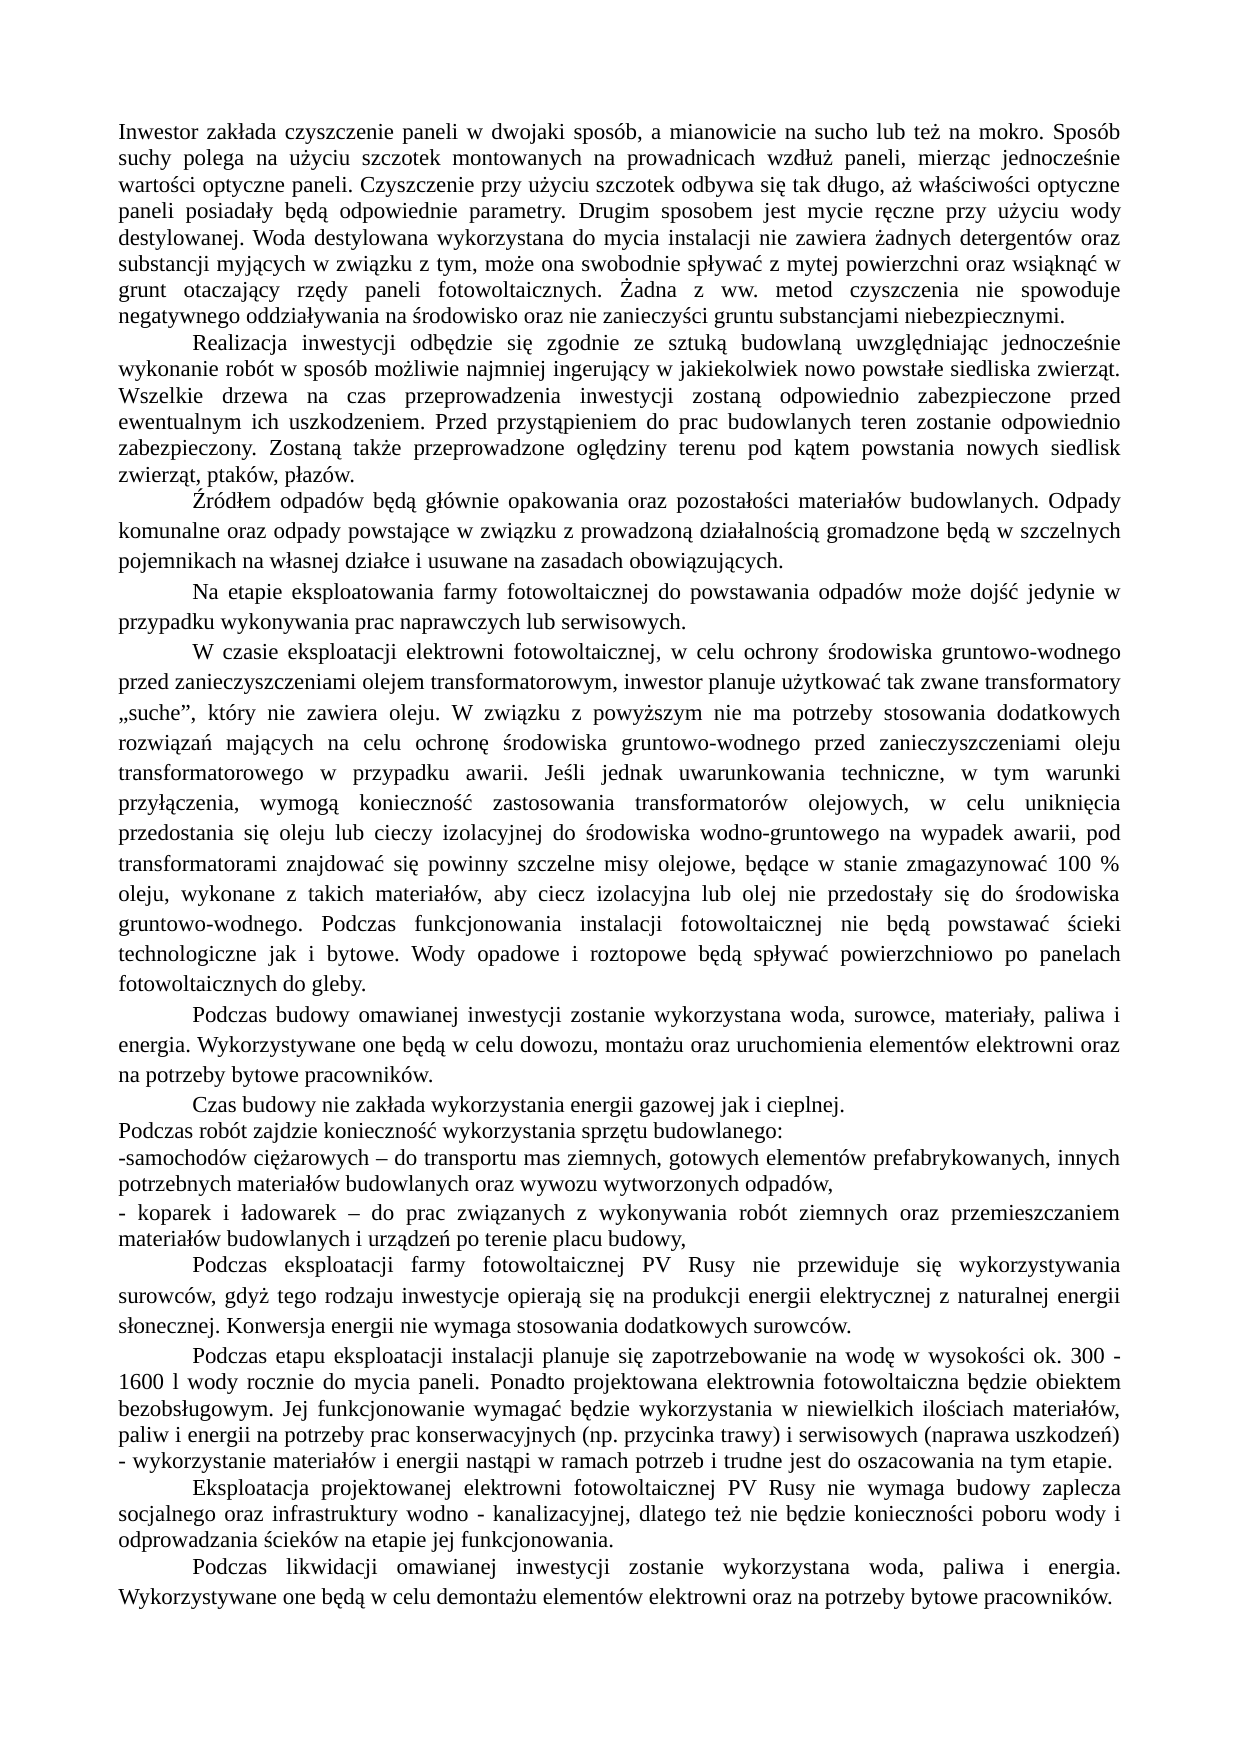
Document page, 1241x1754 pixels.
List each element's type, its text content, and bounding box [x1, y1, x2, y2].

text Na etapie eksploatowania farmy fotowoltaicznej do powstawania odpadów może dojść jedynie w przypadku wykonywania prac naprawczych lub serwisowych. [118, 578, 1122, 634]
text Podczas budowy omawianej inwestycji zostanie wykorzystana woda, surowce, materiały, paliwa i energia. Wykorzystywane one będą w celu dowozu, montażu oraz uruchomienia elementów elektrowni oraz na potrzeby bytowe pracowników. [118, 1001, 1122, 1087]
list -samochodów ciężarowych – do transportu mas ziemnych, gotowych elementów prefabrykowanych, innych potrzebnych materiałów budowlanych oraz wywozu wytworzonych odpadów, [118, 1144, 1122, 1197]
text Podczas etapu eksploatacji instalacji planuje się zapotrzebowanie na wodę w wysokości ok. 300 -1600 l wody rocznie do mycia paneli. Ponadto projektowana elektrownia fotowoltaiczna będzie obiektem bezobsługowym. Jej funkcjonowanie wymagać będzie wykorzystania w niewielkich ilościach materiałów, paliw i energii na potrzeby prac konserwacyjnych (np. przycinka trawy) i serwisowych (naprawa uszkodzeń) - wykorzystanie materiałów i energii nastąpi w ramach potrzeb i trudne jest do oszacowania na tym etapie. Eksploatacja projektowanej elektrowni fotowoltaicznej PV Rusy nie wymaga budowy zaplecza socjalnego oraz infrastruktury wodno - kanalizacyjnej, dlatego też nie będzie konieczności poboru wody i odprowadzania ścieków na etapie jej funkcjonowania. [118, 1342, 1122, 1553]
text Podczas eksploatacji farmy fotowoltaicznej PV Rusy nie przewiduje się wykorzystywania surowców, gdyż tego rodzaju inwestycje opierają się na produkcji energii elektrycznej z naturalnej energii słonecznej. Konwersja energii nie wymaga stosowania dodatkowych surowców. [118, 1251, 1122, 1338]
text Podczas likwidacji omawianej inwestycji zostanie wykorzystana woda, paliwa i energia. Wykorzystywane one będą w celu demontażu elementów elektrowni oraz na potrzeby bytowe pracowników. [118, 1553, 1122, 1609]
list - koparek i ładowarek – do prac związanych z wykonywania robót ziemnych oraz przemieszczaniem materiałów budowlanych i urządzeń po terenie placu budowy, [118, 1199, 1122, 1251]
text Realizacja inwestycji odbędzie się zgodnie ze sztuką budowlaną uwzględniając jednocześnie wykonanie robót w sposób możliwie najmniej ingerujący w jakiekolwiek nowo powstałe siedliska zwierząt. Wszelkie drzewa na czas przeprowadzenia inwestycji zostaną odpowiednio zabezpieczone przed ewentualnym ich uszkodzeniem. Przed przystąpieniem do prac budowlanych teren zostanie odpowiednio zabezpieczony. Zostaną także przeprowadzone oględziny terenu pod kątem powstania nowych siedlisk zwierząt, ptaków, płazów. [118, 329, 1122, 487]
text W czasie eksploatacji elektrowni fotowoltaicznej, w celu ochrony środowiska gruntowo-wodnego przed zanieczyszczeniami olejem transformatorowym, inwestor planuje użytkować tak zwane transformatory „suche”, który nie zawiera oleju. W związku z powyższym nie ma potrzeby stosowania dodatkowych rozwiązań mających na celu ochronę środowiska gruntowo-wodnego przed zanieczyszczeniami oleju transformatorowego w przypadku awarii. Jeśli jednak uwarunkowania techniczne, w tym warunki przyłączenia, wymogą konieczność zastosowania transformatorów olejowych, w celu uniknięcia przedostania się oleju lub cieczy izolacyjnej do środowiska wodno-gruntowego na wypadek awarii, pod transformatorami znajdować się powinny szczelne misy olejowe, będące w stanie zmagazynować 100 % oleju, wykonane z takich materiałów, aby ciecz izolacyjna lub olej nie przedostały się do środowiska gruntowo-wodnego. Podczas funkcjonowania instalacji fotowoltaicznej nie będą powstawać ścieki technologiczne jak i bytowe. Wody opadowe i roztopowe będą spływać powierzchniowo po panelach fotowoltaicznych do gleby. [118, 638, 1122, 997]
text Inwestor zakłada czyszczenie paneli w dwojaki sposób, a mianowicie na sucho lub też na mokro. Sposób suchy polega na użyciu szczotek montowanych na prowadnicach wzdłuż paneli, mierząc jednocześnie wartości optyczne paneli. Czyszczenie przy użyciu szczotek odbywa się tak długo, aż właściwości optyczne paneli posiadały będą odpowiednie parametry. Drugim sposobem jest mycie ręczne przy użyciu wody destylowanej. Woda destylowana wykorzystana do mycia instalacji nie zawiera żadnych detergentów oraz substancji myjących w związku z tym, może ona swobodnie spływać z mytej powierzchni oraz wsiąknąć w grunt otaczający rzędy paneli fotowoltaicznych. Żadna z ww. metod czyszczenia nie spowoduje negatywnego oddziaływania na środowisko oraz nie zanieczyści gruntu substancjami niebezpiecznymi. [118, 118, 1122, 329]
text Czas budowy nie zakłada wykorzystania energii gazowej jak i cieplnej. [118, 1091, 1122, 1118]
text Źródłem odpadów będą głównie opakowania oraz pozostałości materiałów budowlanych. Odpady komunalne oraz odpady powstające w związku z prowadzoną działalnością gromadzone będą w szczelnych pojemnikach na własnej działce i usuwane na zasadach obowiązujących. [118, 487, 1122, 574]
text Podczas robót zajdzie konieczność wykorzystania sprzętu budowlanego: [118, 1118, 1122, 1144]
